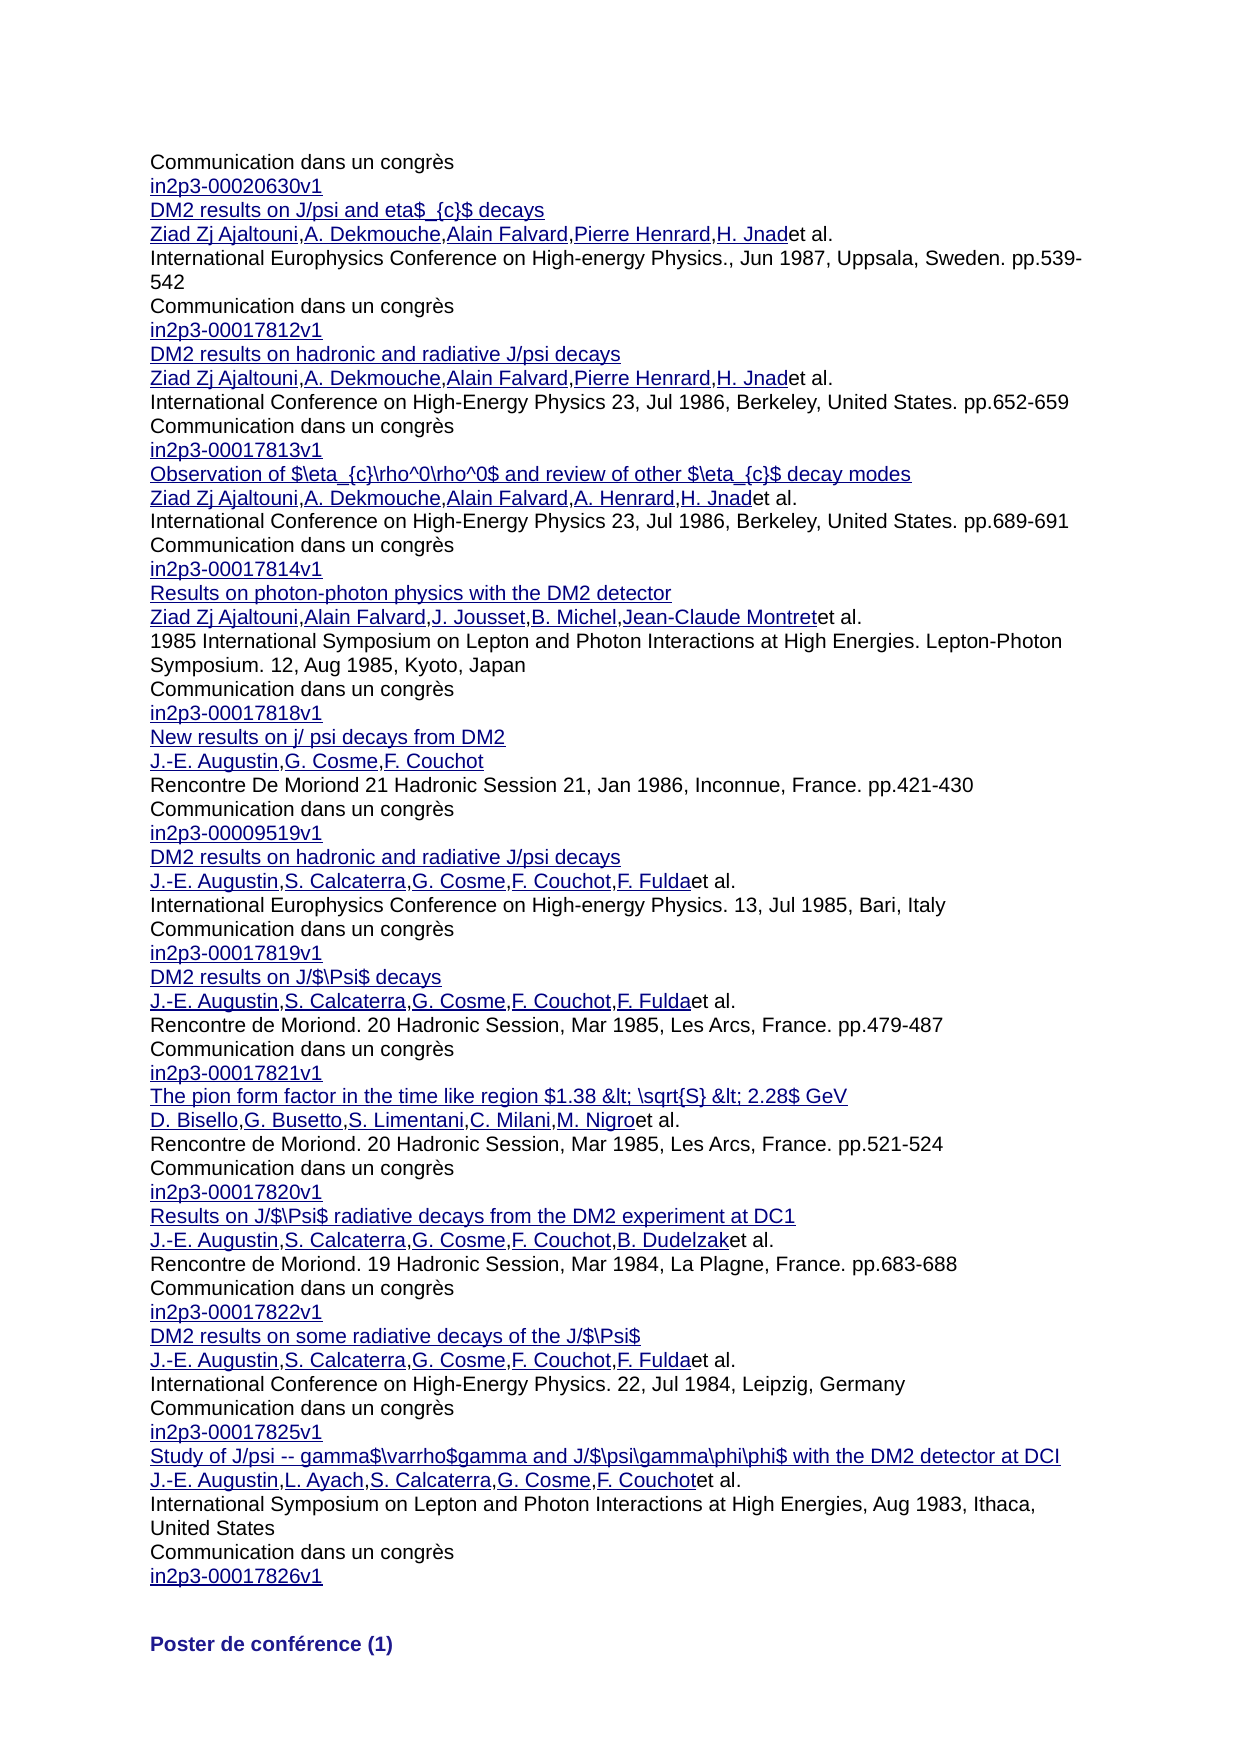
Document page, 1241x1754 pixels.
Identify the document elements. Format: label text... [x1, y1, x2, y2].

table_cell DM2 results on J/psi and eta$_{c}$ decays Ziad Zj Ajaltouni,A. Dekmouche,Alain Falvard,Pierre Henrard,H. Jnadet al. International Europhysics Conference on High-energy Physics., Jun 1987, Uppsala, Sweden. pp.539-542 Communication dans un congrès in2p3-00017812v1 [150, 198, 1090, 342]
table_cell Results on J/$\Psi$ radiative decays from the DM2 experiment at DC1 J.-E. Augustin,S. Calcaterra,G. Cosme,F. Couchot,B. Dudelzaket al. Rencontre de Moriond. 19 Hadronic Session, Mar 1984, La Plagne, France. pp.683-688 Communication dans un congrès in2p3-00017822v1 [150, 1204, 1090, 1324]
table_cell New results on j/ psi decays from DM2 J.-E. Augustin,G. Cosme,F. Couchot Rencontre De Moriond 21 Hadronic Session 21, Jan 1986, Inconnue, France. pp.421-430 Communication dans un congrès in2p3-00009519v1 [150, 725, 1090, 845]
subtitle Poster de conférence (1) [150, 1632, 1090, 1656]
table_cell Observation of $\eta_{c}\rho^0\rho^0$ and review of other $\eta_{c}$ decay modes Ziad Zj Ajaltouni,A. Dekmouche,Alain Falvard,A. Henrard,H. Jnadet al. International Conference on High-Energy Physics 23, Jul 1986, Berkeley, United States. pp.689-691 Communication dans un congrès in2p3-00017814v1 [150, 461, 1090, 581]
table_cell DM2 results on J/$\Psi$ decays J.-E. Augustin,S. Calcaterra,G. Cosme,F. Couchot,F. Fuldaet al. Rencontre de Moriond. 20 Hadronic Session, Mar 1985, Les Arcs, France. pp.479-487 Communication dans un congrès in2p3-00017821v1 [150, 965, 1090, 1084]
table_cell Study of J/psi -- gamma$\varrho$gamma and J/$\psi\gamma\phi\phi$ with the DM2 detector at DCI J.-E. Augustin,L. Ayach,S. Calcaterra,G. Cosme,F. Couchotet al. International Symposium on Lepton and Photon Interactions at High Energies, Aug 1983, Ithaca, United States Communication dans un congrès in2p3-00017826v1 [150, 1444, 1090, 1587]
table_cell The pion form factor in the time like region $1.38 &lt; \sqrt{S} &lt; 2.28$ GeV D. Bisello,G. Busetto,S. Limentani,C. Milani,M. Nigroet al. Rencontre de Moriond. 20 Hadronic Session, Mar 1985, Les Arcs, France. pp.521-524 Communication dans un congrès in2p3-00017820v1 [150, 1084, 1090, 1204]
table_cell Communication dans un congrès in2p3-00020630v1 [150, 150, 1090, 198]
table_cell DM2 results on hadronic and radiative J/psi decays J.-E. Augustin,S. Calcaterra,G. Cosme,F. Couchot,F. Fuldaet al. International Europhysics Conference on High-energy Physics. 13, Jul 1985, Bari, Italy Communication dans un congrès in2p3-00017819v1 [150, 845, 1090, 964]
table_cell Results on photon-photon physics with the DM2 detector Ziad Zj Ajaltouni,Alain Falvard,J. Jousset,B. Michel,Jean-Claude Montretet al. 1985 International Symposium on Lepton and Photon Interactions at High Energies. Lepton-Photon Symposium. 12, Aug 1985, Kyoto, Japan Communication dans un congrès in2p3-00017818v1 [150, 581, 1090, 725]
table_cell DM2 results on some radiative decays of the J/$\Psi$ J.-E. Augustin,S. Calcaterra,G. Cosme,F. Couchot,F. Fuldaet al. International Conference on High-Energy Physics. 22, Jul 1984, Leipzig, Germany Communication dans un congrès in2p3-00017825v1 [150, 1324, 1090, 1444]
table_cell DM2 results on hadronic and radiative J/psi decays Ziad Zj Ajaltouni,A. Dekmouche,Alain Falvard,Pierre Henrard,H. Jnadet al. International Conference on High-Energy Physics 23, Jul 1986, Berkeley, United States. pp.652-659 Communication dans un congrès in2p3-00017813v1 [150, 342, 1090, 461]
